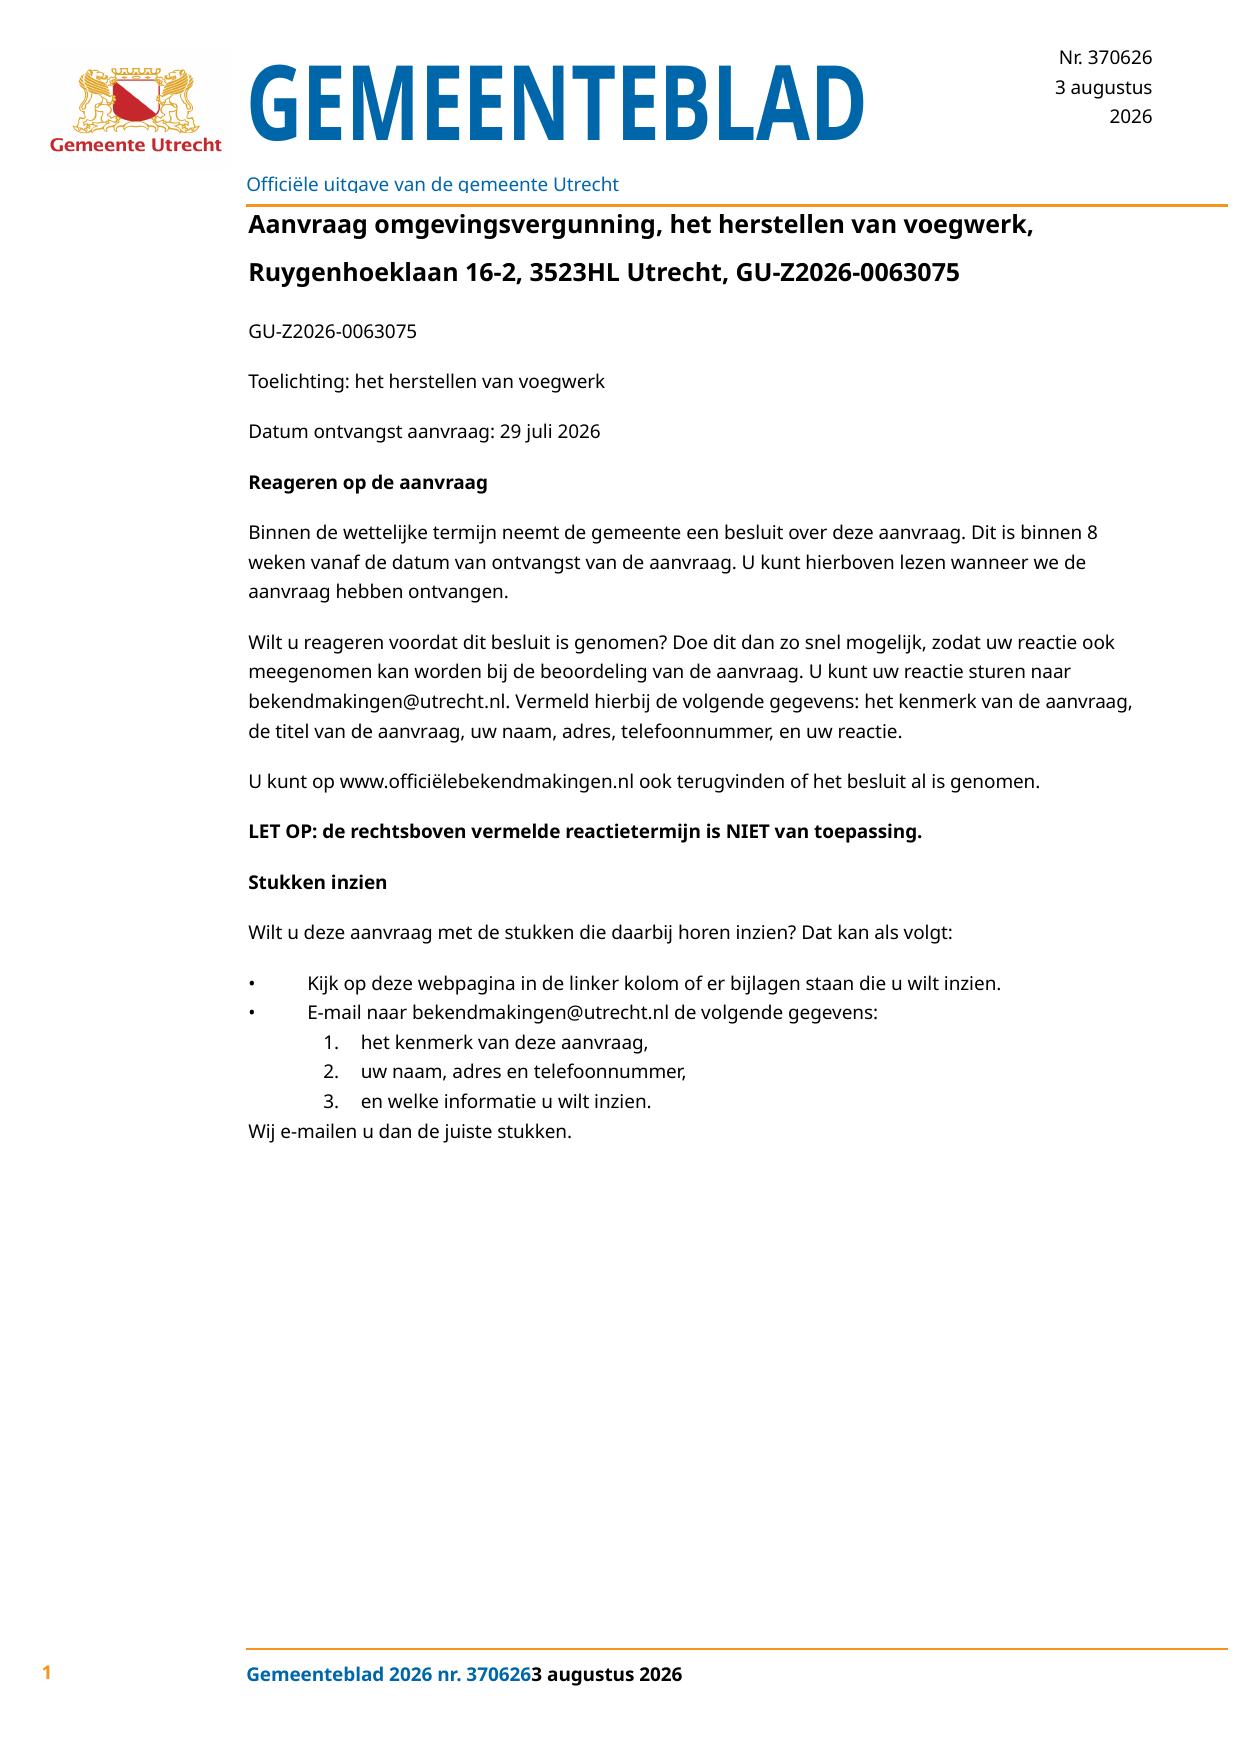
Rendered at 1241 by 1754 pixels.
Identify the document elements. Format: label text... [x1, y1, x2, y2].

text Toelichting: het herstellen van voegwerk [248, 368, 1152, 394]
text Wilt u reageren voordat dit besluit is genomen? Doe dit dan zo snel mogelijk, zodat uw reactie ook meegenomen kan worden bij de beoordeling van de aanvraag. U kunt uw reactie sturen naar bekendmakingen@utrecht.nl. Vermeld hierbij de volgende gegevens: het kenmerk van de aanvraag, de titel van de aanvraag, uw naam, adres, telefoonnummer, en uw reactie. [248, 629, 1152, 744]
list uw naam, adres en telefoonnummer, [323, 1059, 1152, 1084]
list het kenmerk van deze aanvraag, [323, 1029, 1152, 1055]
text Aanvraag omgevingsvergunning, het herstellen van voegwerk, Ruygenhoeklaan 16-2, 3523HL Utrecht, GU-Z2026-0063075 [248, 207, 1152, 288]
text LET OP: de rechtsboven vermelde reactietermijn is NIET van toepassing. [248, 819, 1152, 844]
list E-mail naar bekendmakingen@utrecht.nl de volgende gegevens: [248, 999, 1152, 1025]
text GU-Z2026-0063075 [248, 318, 1152, 344]
list en welke informatie u wilt inzien. [323, 1088, 1152, 1114]
text Wilt u deze aanvraag met de stukken die daarbij horen inzien? Dat kan als volgt: [248, 919, 1152, 945]
text Stukken inzien [248, 869, 1152, 895]
text U kunt op www.officiëlebekendmakingen.nl ook terugvinden of het besluit al is genomen. [248, 768, 1152, 794]
text Reageren op de aanvraag [248, 469, 1152, 495]
list Kijk op deze webpagina in de linker kolom of er bijlagen staan die u wilt inzien. [248, 970, 1152, 996]
text Binnen de wettelijke termijn neemt de gemeente een besluit over deze aanvraag. Dit is binnen 8 weken vanaf de datum van ontvangst van de aanvraag. U kunt hierboven lezen wanneer we de aanvraag hebben ontvangen. [248, 519, 1152, 604]
text Datum ontvangst aanvraag: 29 juli 2026 [248, 419, 1152, 444]
text Wij e-mailen u dan de juiste stukken. [248, 1118, 1152, 1144]
picture [41, 47, 231, 172]
